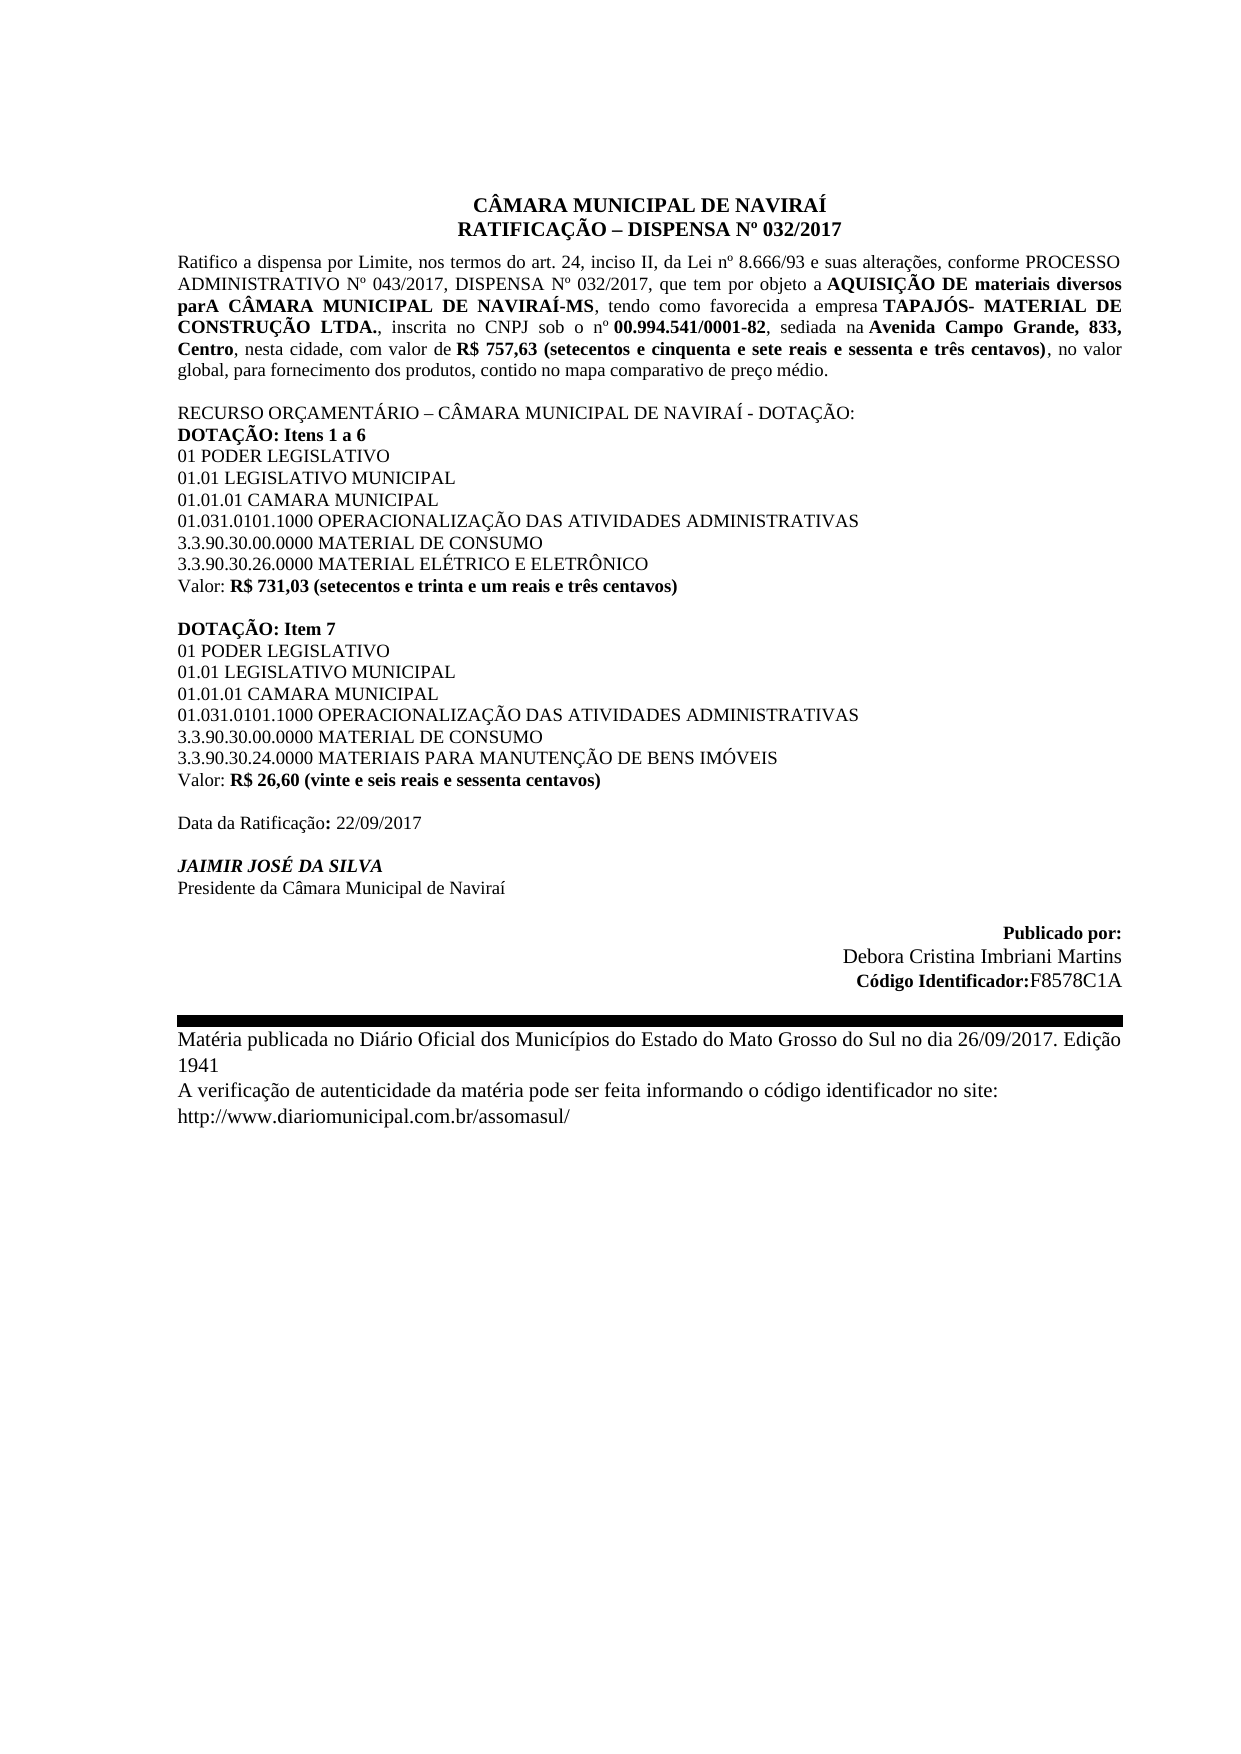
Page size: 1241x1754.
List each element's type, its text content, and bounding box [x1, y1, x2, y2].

text Ratifico a dispensa por Limite, nos termos do art. 24, inciso II, da Lei nº 8.666/93 e suas alterações, conforme PROCESSO ADMINISTRATIVO Nº 043/2017, DISPENSA Nº 032/2017, que tem por objeto a AQUISIÇÃO DE materiais diversos parA CÂMARA MUNICIPAL DE NAVIRAÍ-MS, tendo como favorecida a empresa TAPAJÓS- MATERIAL DE CONSTRUÇÃO LTDA., inscrita no CNPJ sob o nº 00.994.541/0001-82, sediada na Avenida Campo Grande, 833, Centro, nesta cidade, com valor de R$ 757,63 (setecentos e cinquenta e sete reais e sessenta e três centavos), no valor global, para fornecimento dos produtos, contido no mapa comparativo de preço médio. [177, 251, 1122, 381]
text RECURSO ORÇAMENTÁRIO – CÂMARA MUNICIPAL DE NAVIRAÍ - DOTAÇÃO: [177, 402, 1122, 424]
text JAIMIR JOSÉ DA SILVA [177, 855, 1122, 877]
text Valor: R$ 26,60 (vinte e seis reais e sessenta centavos) [177, 769, 1122, 790]
text DOTAÇÃO: Item 7 [177, 618, 1122, 639]
text 01.01 LEGISLATIVO MUNICIPAL [177, 467, 1122, 488]
text 3.3.90.30.00.0000 MATERIAL DE CONSUMO [177, 726, 1122, 747]
text 01.031.0101.1000 OPERACIONALIZAÇÃO DAS ATIVIDADES ADMINISTRATIVAS [177, 510, 1122, 532]
text 01.01.01 CAMARA MUNICIPAL [177, 488, 1122, 510]
text 3.3.90.30.24.0000 MATERIAIS PARA MANUTENÇÃO DE BENS IMÓVEIS [177, 747, 1122, 769]
text Data da Ratificação: 22/09/2017 [177, 812, 1122, 833]
text 01.01.01 CAMARA MUNICIPAL [177, 683, 1122, 704]
text Matéria publicada no Diário Oficial dos Municípios do Estado do Mato Grosso do Sul no dia 26/09/2017. Edição 1941 A verificação de autenticidade da matéria pode ser feita informando o código identificador no site: http://www.diariomunicipal.com.br/assomasul/ [177, 1027, 1122, 1128]
text 01 PODER LEGISLATIVO [177, 639, 1122, 661]
text 3.3.90.30.00.0000 MATERIAL DE CONSUMO [177, 532, 1122, 553]
text Publicado por: Debora Cristina Imbriani Martins Código Identificador:F8578C1A [177, 898, 1122, 992]
text 01.031.0101.1000 OPERACIONALIZAÇÃO DAS ATIVIDADES ADMINISTRATIVAS [177, 704, 1122, 726]
text 3.3.90.30.26.0000 MATERIAL ELÉTRICO E ELETRÔNICO [177, 553, 1122, 575]
text CÂMARA MUNICIPAL DE NAVIRAÍ RATIFICAÇÃO – DISPENSA Nº 032/2017 [177, 193, 1122, 241]
text 01.01 LEGISLATIVO MUNICIPAL [177, 661, 1122, 683]
text DOTAÇÃO: Itens 1 a 6 [177, 424, 1122, 445]
text 01 PODER LEGISLATIVO [177, 445, 1122, 467]
text Valor: R$ 731,03 (setecentos e trinta e um reais e três centavos) [177, 575, 1122, 596]
text Presidente da Câmara Municipal de Naviraí [177, 877, 1122, 898]
